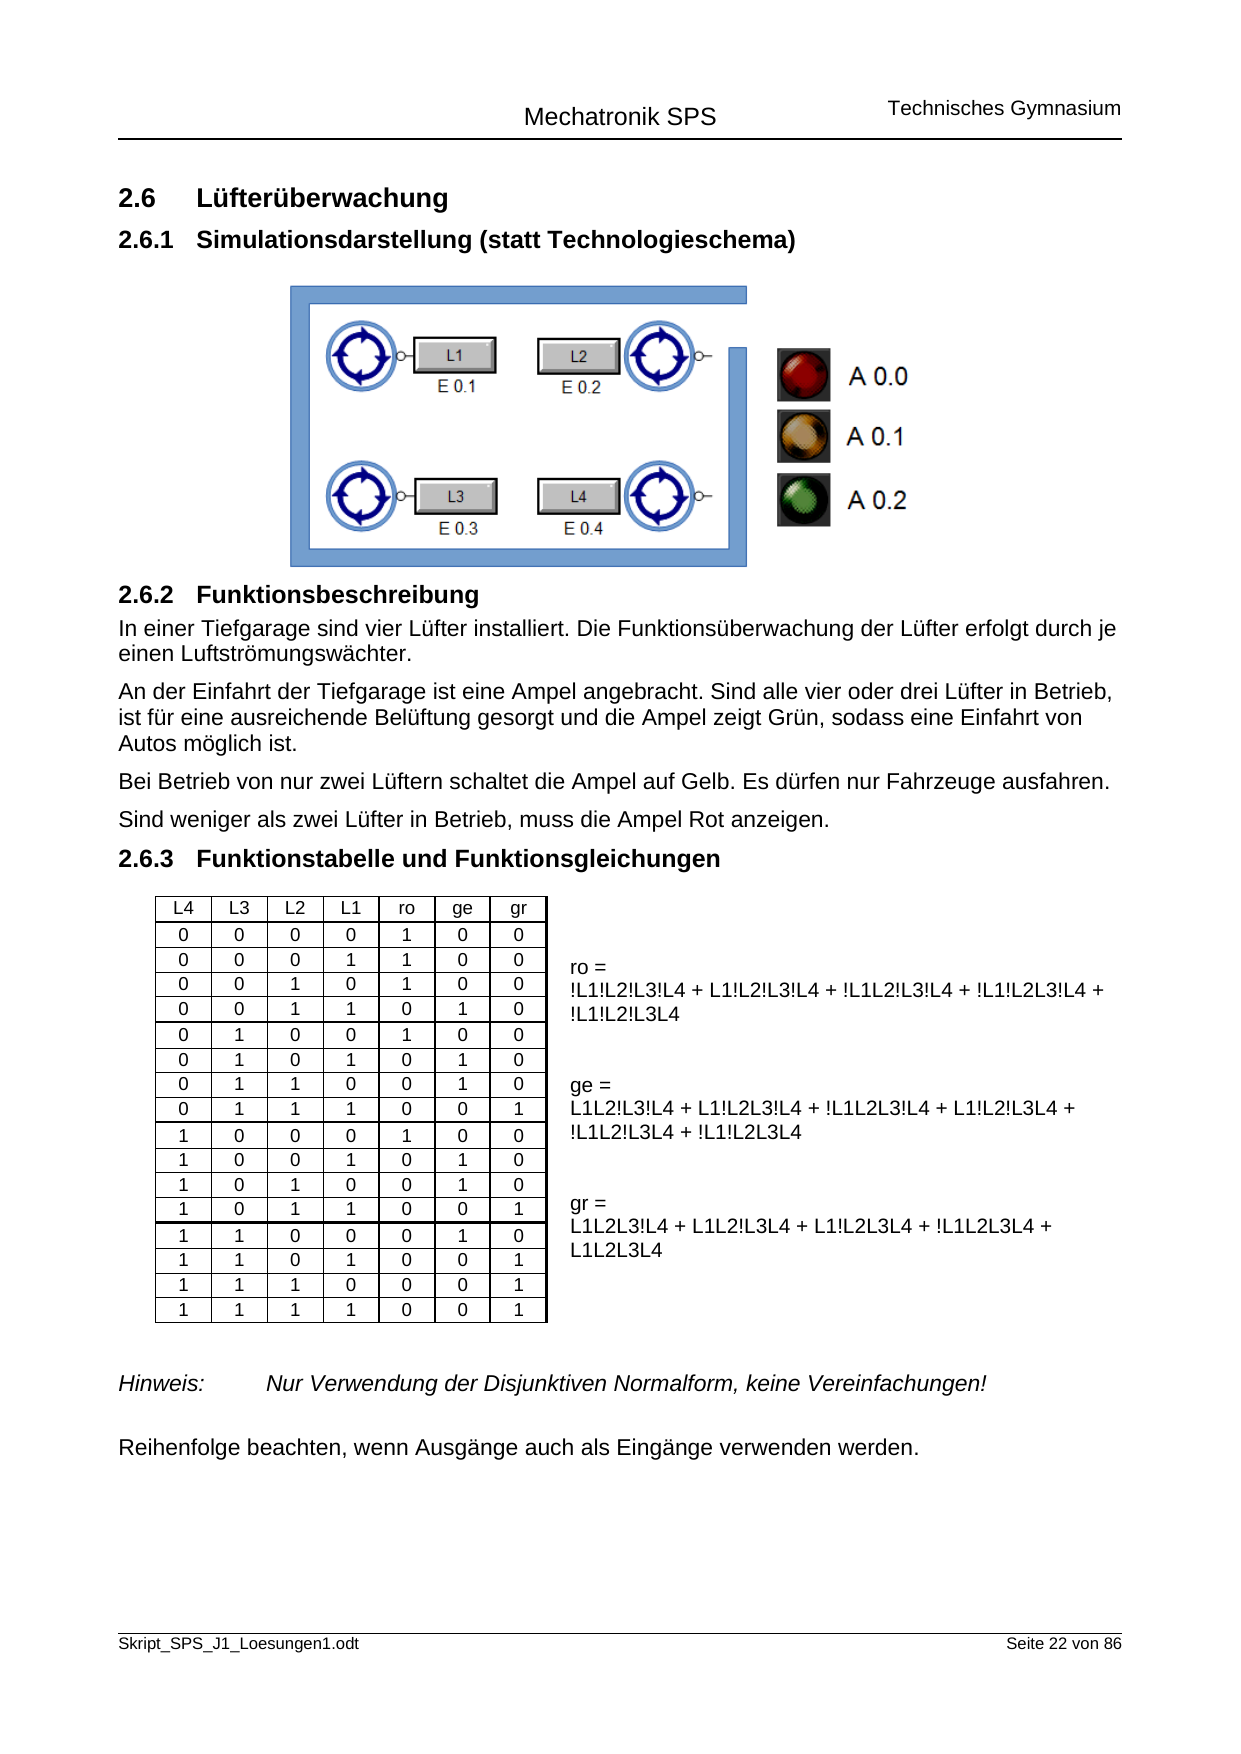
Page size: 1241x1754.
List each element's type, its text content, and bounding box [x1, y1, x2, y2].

table_cell 0 [156, 948, 211, 972]
table_cell 0 [268, 1249, 323, 1273]
table_cell 1 [380, 1023, 434, 1047]
table_cell 0 [212, 923, 267, 947]
table_header L2 [268, 897, 323, 921]
table_cell 0 [436, 1023, 489, 1047]
table_cell 1 [268, 1298, 323, 1322]
text An der Einfahrt der Tiefgarage ist eine Ampel angebracht. Sind alle vier oder drei Lüfter in Betrieb, ist für eine ausreichende Belüftung gesorgt und die Ampel zeigt Grün, sodass eine Einfahrt von Autos möglich ist. [118, 679, 1122, 756]
table_cell 0 [491, 948, 545, 972]
table_cell 1 [156, 1249, 211, 1273]
table_cell 0 [436, 948, 489, 972]
table_cell 0 [491, 1073, 545, 1097]
table_cell 0 [212, 973, 267, 996]
table_cell 0 [156, 1073, 211, 1097]
subtitle Lüfterüberwachung [118, 183, 1122, 213]
table_cell 1 [212, 1249, 267, 1273]
table_cell 0 [491, 1049, 545, 1072]
table_cell 1 [380, 1123, 434, 1148]
table_cell 0 [436, 1198, 489, 1221]
table_cell 1 [436, 997, 489, 1021]
table_cell 0 [324, 1123, 378, 1148]
table_cell 1 [436, 1049, 489, 1072]
table_cell 0 [324, 1274, 378, 1297]
table_cell 0 [268, 1023, 323, 1047]
table_cell 1 [436, 1149, 489, 1172]
text Bei Betrieb von nur zwei Lüftern schaltet die Ampel auf Gelb. Es dürfen nur Fahrzeuge ausfahren. [118, 768, 1122, 794]
table_cell 1 [212, 1098, 267, 1121]
table_cell 1 [156, 1298, 211, 1322]
table_cell 0 [268, 948, 323, 972]
text ge = L1L2!L3!L4 + L1!L2L3!L4 + !L1L2L3!L4 + L1!L2!L3L4 + !L1L2!L3L4 + !L1!L2L3L4 [548, 1074, 1122, 1143]
table_cell 1 [156, 1173, 211, 1197]
table_cell 0 [324, 1023, 378, 1047]
table_cell 1 [156, 1123, 211, 1148]
table_cell 1 [212, 1274, 267, 1297]
table_cell 0 [491, 1123, 545, 1148]
table_cell 0 [268, 1049, 323, 1072]
text ro = !L1!L2!L3!L4 + L1!L2!L3!L4 + !L1L2!L3!L4 + !L1!L2L3!L4 + !L1!L2!L3L4 [548, 956, 1122, 1026]
table_cell 0 [156, 1098, 211, 1121]
table_cell 0 [380, 1049, 434, 1072]
table_cell 0 [491, 1149, 545, 1172]
table_cell 1 [212, 1224, 267, 1248]
text gr = L1L2L3!L4 + L1L2!L3L4 + L1!L2L3L4 + !L1L2L3L4 + L1L2L3L4 [548, 1192, 1122, 1261]
table_cell 0 [156, 973, 211, 996]
table_cell 0 [436, 1123, 489, 1148]
table_cell 0 [324, 1173, 378, 1197]
table_header L1 [324, 897, 378, 921]
table_header ge [436, 897, 489, 921]
table_cell 1 [268, 1173, 323, 1197]
table_cell 1 [268, 1274, 323, 1297]
table_cell 0 [268, 1224, 323, 1248]
table_header ro [380, 897, 434, 921]
table_cell 0 [491, 1023, 545, 1047]
table_cell 0 [156, 997, 211, 1021]
table_cell 0 [156, 923, 211, 947]
table_cell 1 [380, 973, 434, 996]
table_cell 0 [268, 1149, 323, 1172]
table_cell 0 [436, 1098, 489, 1121]
table_cell 0 [212, 948, 267, 972]
table_cell 0 [380, 997, 434, 1021]
table_cell 0 [324, 923, 378, 947]
table_cell 0 [436, 923, 489, 947]
table_cell 0 [324, 973, 378, 996]
table_cell 1 [380, 923, 434, 947]
picture [281, 280, 914, 574]
table_cell 1 [324, 1098, 378, 1121]
table_cell 0 [212, 1198, 267, 1221]
table_cell 1 [436, 1224, 489, 1248]
table_cell 0 [436, 973, 489, 996]
table_cell 1 [212, 1298, 267, 1322]
table_cell 0 [156, 1049, 211, 1072]
table_cell 1 [268, 1098, 323, 1121]
table_cell 0 [212, 1173, 267, 1197]
subtitle Funktionsbeschreibung [118, 581, 1122, 609]
table_cell 1 [212, 1073, 267, 1097]
table_cell 1 [491, 1298, 545, 1322]
table_cell 1 [380, 948, 434, 972]
table_cell 0 [491, 973, 545, 996]
text [118, 956, 155, 1026]
table_cell 1 [436, 1073, 489, 1097]
table_cell 0 [324, 1224, 378, 1248]
table_cell 0 [212, 997, 267, 1021]
table_cell 1 [268, 1198, 323, 1221]
table_cell 1 [324, 1249, 378, 1273]
table_cell 1 [324, 948, 378, 972]
table_cell 0 [380, 1173, 434, 1197]
table_cell 0 [380, 1073, 434, 1097]
table_cell 1 [324, 1149, 378, 1172]
table_cell 0 [380, 1274, 434, 1297]
table_cell 1 [268, 1073, 323, 1097]
subtitle Funktionstabelle und Funktionsgleichungen [118, 845, 1122, 873]
table_cell 0 [268, 1123, 323, 1148]
table_cell 1 [212, 1049, 267, 1072]
table_cell 0 [436, 1274, 489, 1297]
text [118, 1192, 155, 1261]
text In einer Tiefgarage sind vier Lüfter installiert. Die Funktionsüberwachung der Lüfter erfolgt durch je einen Luftströmungswächter. [118, 615, 1122, 667]
table_cell 1 [491, 1274, 545, 1297]
table_cell 1 [268, 997, 323, 1021]
table_cell 0 [491, 1173, 545, 1197]
table_cell 0 [324, 1073, 378, 1097]
table_cell 0 [491, 1224, 545, 1248]
table_cell 1 [324, 1298, 378, 1322]
table_cell 0 [436, 1249, 489, 1273]
table_cell 0 [380, 1149, 434, 1172]
table_cell 1 [436, 1173, 489, 1197]
table_cell 0 [380, 1098, 434, 1121]
table_cell 0 [268, 923, 323, 947]
table_cell 1 [212, 1023, 267, 1047]
table_cell 1 [491, 1198, 545, 1221]
table_cell 1 [324, 1198, 378, 1221]
subtitle Simulationsdarstellung (statt Technologieschema) [118, 226, 1122, 254]
table_cell 1 [268, 973, 323, 996]
table_cell 0 [436, 1298, 489, 1322]
table_cell 0 [380, 1298, 434, 1322]
text Reihenfolge beachten, wenn Ausgänge auch als Eingänge verwenden werden. [118, 1435, 1122, 1460]
table_cell 0 [380, 1224, 434, 1248]
table_cell 1 [156, 1198, 211, 1221]
table_cell 0 [491, 997, 545, 1021]
table_cell 1 [156, 1149, 211, 1172]
table_cell 0 [380, 1198, 434, 1221]
table_cell 1 [491, 1098, 545, 1121]
text [118, 1074, 155, 1143]
table_header L4 [156, 897, 211, 921]
table_cell 1 [156, 1274, 211, 1297]
text Sind weniger als zwei Lüfter in Betrieb, muss die Ampel Rot anzeigen. [118, 807, 1122, 832]
table_cell 0 [380, 1249, 434, 1273]
table_cell 0 [212, 1123, 267, 1148]
table_cell 1 [324, 997, 378, 1021]
table_header gr [491, 897, 545, 921]
text Hinweis: Nur Verwendung der Disjunktiven Normalform, keine Vereinfachungen! [118, 1371, 1122, 1397]
table_cell 1 [491, 1249, 545, 1273]
table_cell 0 [212, 1149, 267, 1172]
table_cell 0 [491, 923, 545, 947]
table_cell 1 [324, 1049, 378, 1072]
table_cell 0 [156, 1023, 211, 1047]
table_cell 1 [156, 1224, 211, 1248]
table_header L3 [212, 897, 267, 921]
